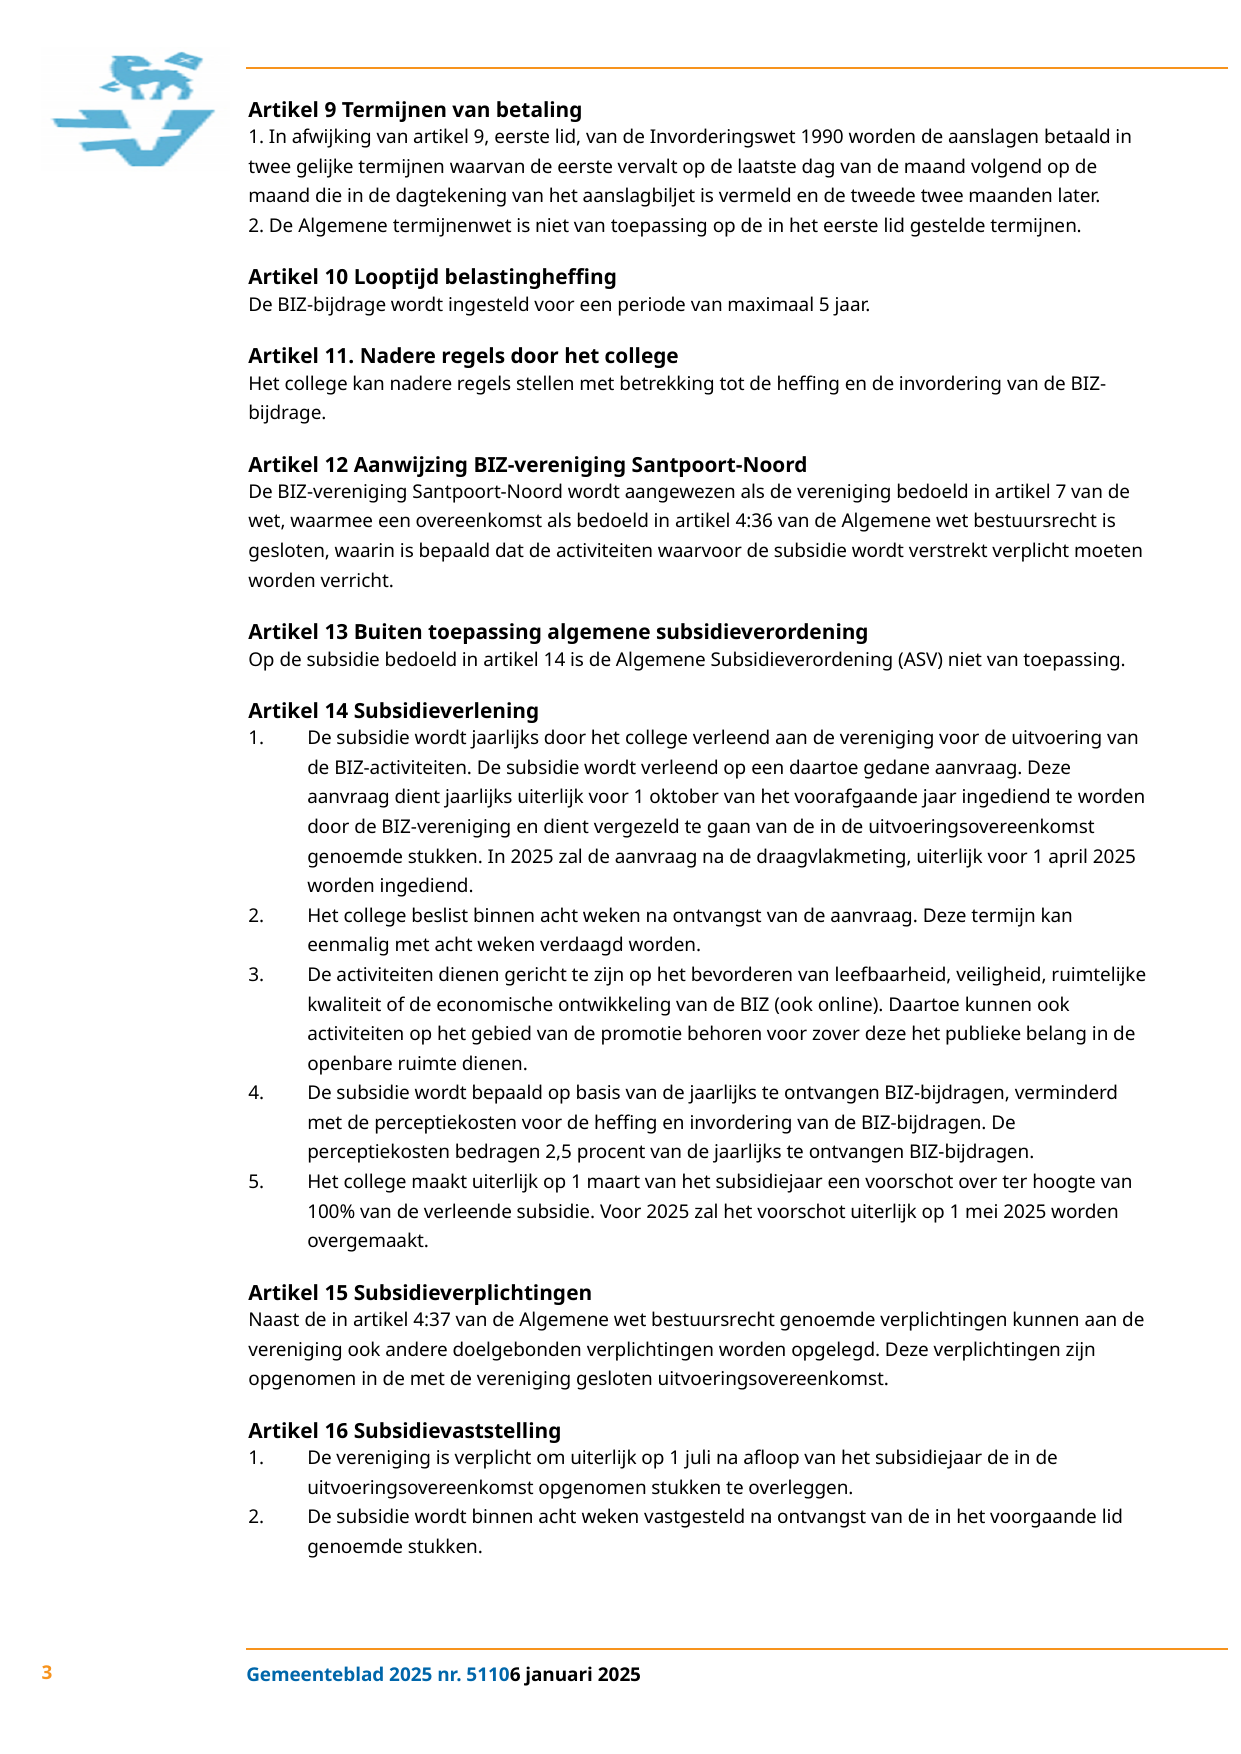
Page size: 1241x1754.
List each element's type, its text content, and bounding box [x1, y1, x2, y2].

list De subsidie wordt binnen acht weken vastgesteld na ontvangst van de in het voorgaande lid genoemde stukken. [248, 1503, 1152, 1559]
list De subsidie wordt jaarlijks door het college verleend aan de vereniging voor de uitvoering van de BIZ-activiteiten. De subsidie wordt verleend op een daartoe gedane aanvraag. Deze aanvraag dient jaarlijks uiterlijk voor 1 oktober van het voorafgaande jaar ingediend te worden door de BIZ-vereniging en dient vergezeld te gaan van de in de uitvoeringsovereenkomst genoemde stukken. In 2025 zal de aanvraag na de draagvlakmeting, uiterlijk voor 1 april 2025 worden ingediend. [248, 724, 1152, 898]
text 1. In afwijking van artikel 9, eerste lid, van de Invorderingswet 1990 worden de aanslagen betaald in twee gelijke termijnen waarvan de eerste vervalt op de laatste dag van de maand volgend op de maand die in de dagtekening van het aanslagbiljet is vermeld en de tweede twee maanden later. [248, 123, 1152, 208]
text De BIZ-vereniging Santpoort-Noord wordt aangewezen als de vereniging bedoeld in artikel 7 van de wet, waarmee een overeenkomst als bedoeld in artikel 4:36 van de Algemene wet bestuursrecht is gesloten, waarin is bepaald dat de activiteiten waarvoor de subsidie wordt verstrekt verplicht moeten worden verricht. [248, 478, 1152, 593]
text Artikel 11. Nadere regels door het college [248, 341, 1152, 370]
text Artikel 13 Buiten toepassing algemene subsidieverordening [248, 617, 1152, 646]
list Het college beslist binnen acht weken na ontvangst van de aanvraag. Deze termijn kan eenmalig met acht weken verdaagd worden. [248, 902, 1152, 957]
text Het college kan nadere regels stellen met betrekking tot de heffing en de invordering van de BIZ-bijdrage. [248, 370, 1152, 425]
text Artikel 14 Subsidieverlening [248, 696, 1152, 724]
text Naast de in artikel 4:37 van de Algemene wet bestuursrecht genoemde verplichtingen kunnen aan de vereniging ook andere doelgebonden verplichtingen worden opgelegd. Deze verplichtingen zijn opgenomen in de met de vereniging gesloten uitvoeringsovereenkomst. [248, 1306, 1152, 1391]
text Artikel 12 Aanwijzing BIZ-vereniging Santpoort-Noord [248, 450, 1152, 478]
list De subsidie wordt bepaald op basis van de jaarlijks te ontvangen BIZ-bijdragen, verminderd met de perceptiekosten voor de heffing en invordering van de BIZ-bijdragen. De perceptiekosten bedragen 2,5 procent van de jaarlijks te ontvangen BIZ-bijdragen. [248, 1079, 1152, 1164]
text Artikel 15 Subsidieverplichtingen [248, 1278, 1152, 1306]
list De activiteiten dienen gericht te zijn op het bevorderen van leefbaarheid, veiligheid, ruimtelijke kwaliteit of de economische ontwikkeling van de BIZ (ook online). Daartoe kunnen ook activiteiten op het gebied van de promotie behoren voor zover deze het publieke belang in de openbare ruimte dienen. [248, 961, 1152, 1076]
list De vereniging is verplicht om uiterlijk op 1 juli na afloop van het subsidiejaar de in de uitvoeringsovereenkomst opgenomen stukken te overleggen. [248, 1444, 1152, 1500]
list Het college maakt uiterlijk op 1 maart van het subsidiejaar een voorschot over ter hoogte van 100% van de verleende subsidie. Voor 2025 zal het voorschot uiterlijk op 1 mei 2025 worden overgemaakt. [248, 1168, 1152, 1253]
picture [41, 47, 231, 172]
text Artikel 16 Subsidievaststelling [248, 1416, 1152, 1444]
text Artikel 9 Termijnen van betaling [248, 95, 1152, 123]
text Artikel 10 Looptijd belastingheffing [248, 262, 1152, 291]
text De BIZ-bijdrage wordt ingesteld voor een periode van maximaal 5 jaar. [248, 291, 1152, 317]
text Op de subsidie bedoeld in artikel 14 is de Algemene Subsidieverordening (ASV) niet van toepassing. [248, 646, 1152, 671]
text 2. De Algemene termijnenwet is niet van toepassing op de in het eerste lid gestelde termijnen. [248, 212, 1152, 238]
